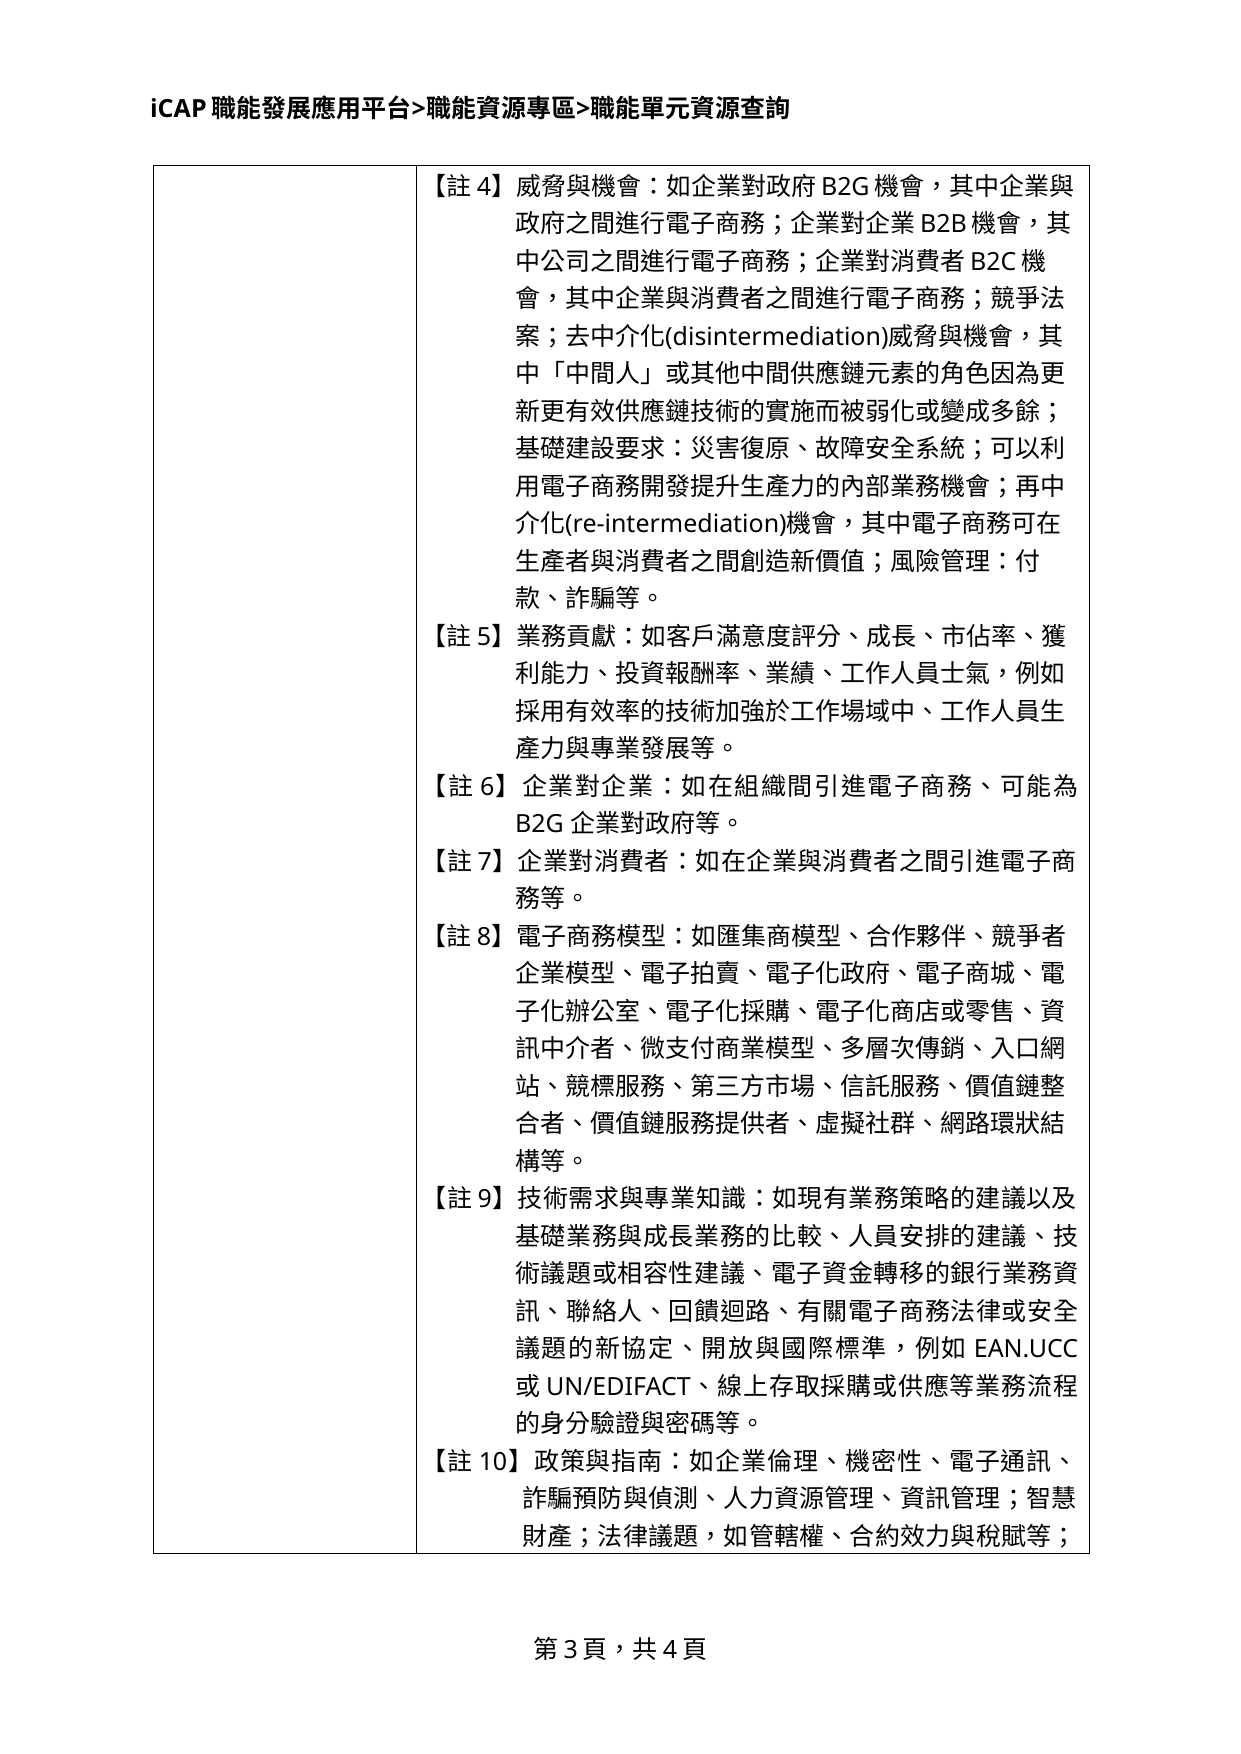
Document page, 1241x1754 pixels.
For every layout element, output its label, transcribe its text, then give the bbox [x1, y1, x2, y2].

table_cell [154, 166, 416, 1553]
table_cell 【註4】威脅與機會：如企業對政府B2G機會，其中企業與政府之間進行電子商務；企業對企業B2B機會，其中公司之間進行電子商務；企業對消費者B2C機會，其中企業與消費者之間進行電子商務；競爭法案；去中介化(disintermediation)威脅與機會，其中「中間人」或其他中間供應鏈元素的角色因為更新更有效供應鏈技術的實施而被弱化或變成多餘；基礎建設要求：災害復原、故障安全系統；可以利用電子商務開發提升生產力的內部業務機會；再中介化(re-intermediation)機會，其中電子商務可在生產者與消費者之間創造新價值；風險管理：付款、詐騙等。 【註5】業務貢獻：如客戶滿意度評分、成長、市佔率、獲利能力、投資報酬率、業績、工作人員士氣，例如採用有效率的技術加強於工作場域中、工作人員生產力與專業發展等。 【註6】企業對企業：如在組織間引進電子商務、可能為B2G 企業對政府等。 【註7】企業對消費者：如在企業與消費者之間引進電子商務等。 【註8】電子商務模型：如匯集商模型、合作夥伴、競爭者企業模型、電子拍賣、電子化政府、電子商城、電子化辦公室、電子化採購、電子化商店或零售、資訊中介者、微支付商業模型、多層次傳銷、入口網站、競標服務、第三方市場、信託服務、價值鏈整合者、價值鏈服務提供者、虛擬社群、網路環狀結構等。 【註9】技術需求與專業知識：如現有業務策略的建議以及基礎業務與成長業務的比較、人員安排的建議、技術議題或相容性建議、電子資金轉移的銀行業務資訊、聯絡人、回饋迴路、有關電子商務法律或安全議題的新協定、開放與國際標準，例如EAN.UCC或UN/EDIFACT、線上存取採購或供應等業務流程的身分驗證與密碼等。 【註10】政策與指南：如企業倫理、機密性、電子通訊、詐騙預防與偵測、人力資源管理、資訊管理；智慧財產；法律議題，如管轄權、合約效力與稅賦等； [417, 166, 1089, 1553]
